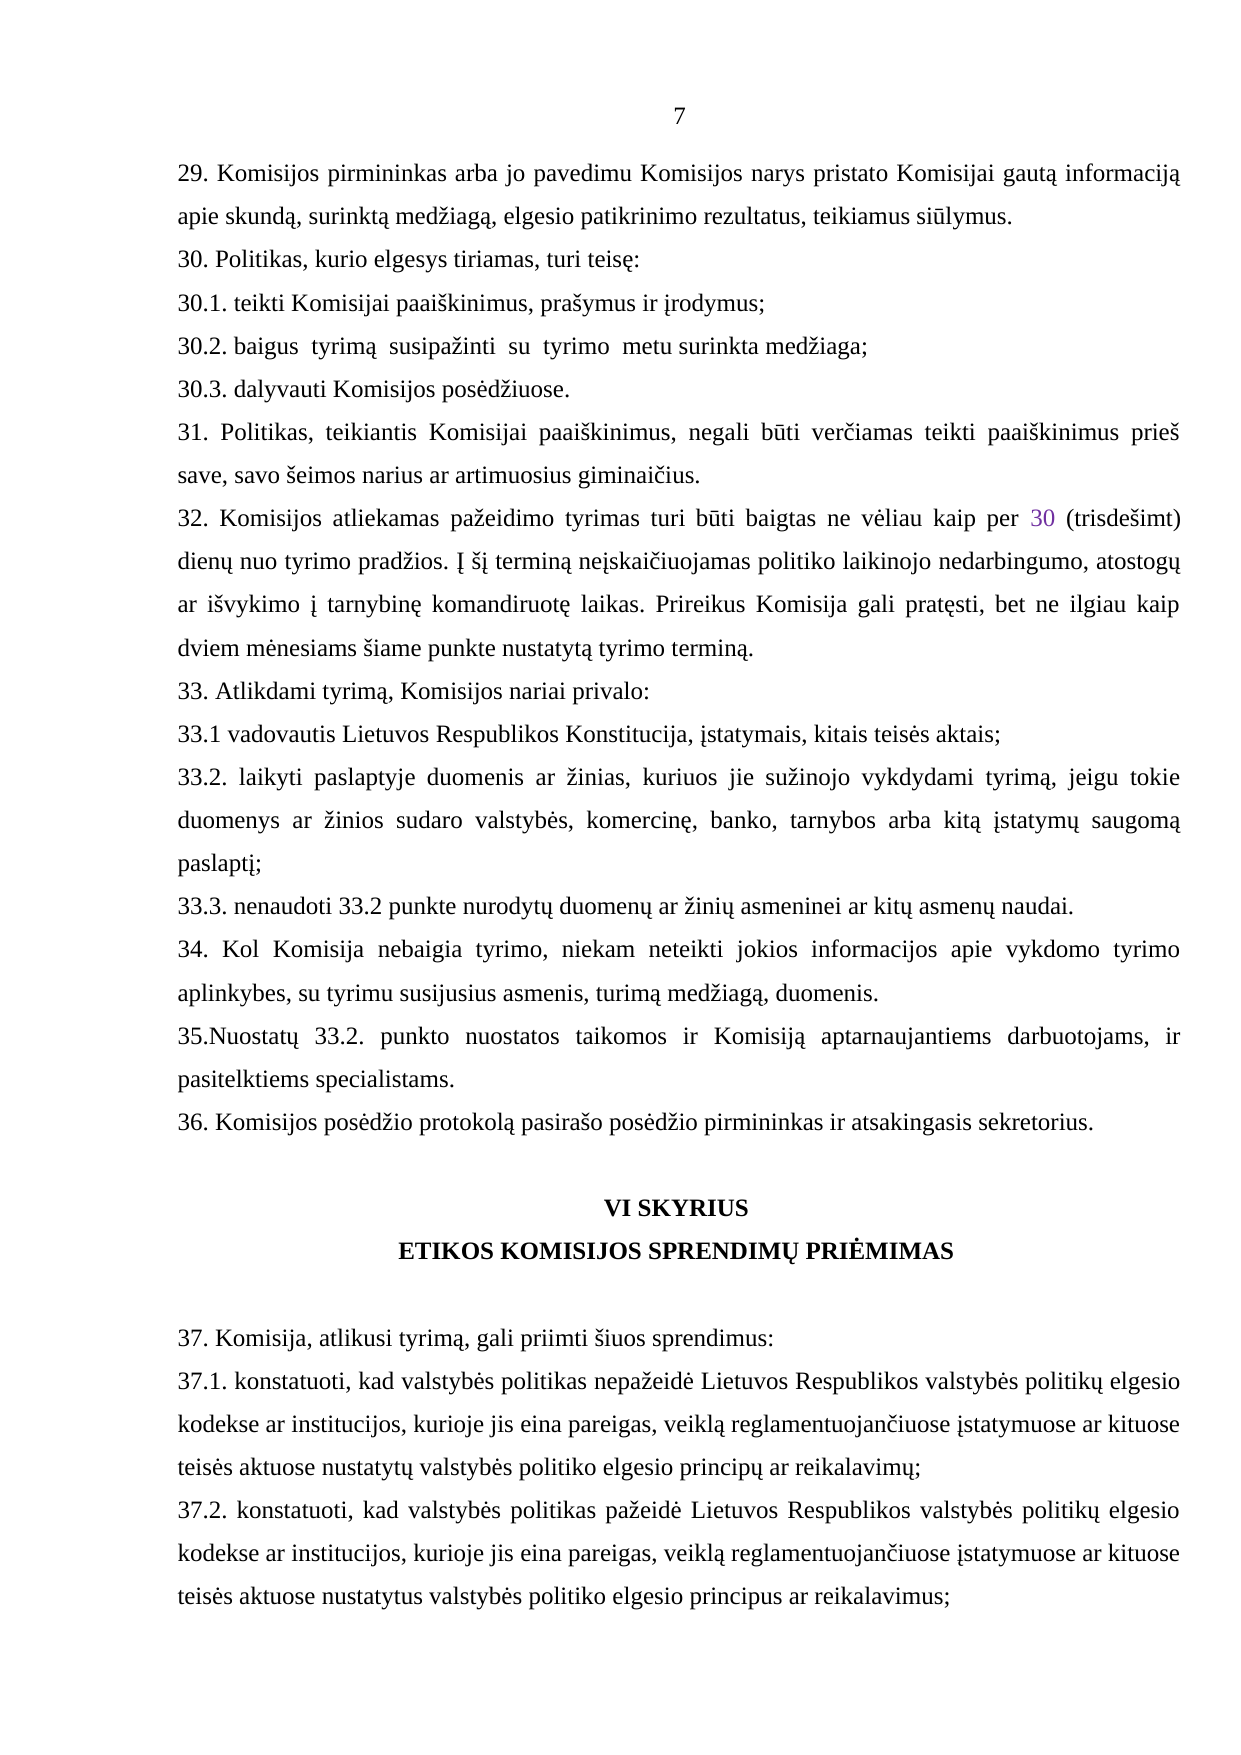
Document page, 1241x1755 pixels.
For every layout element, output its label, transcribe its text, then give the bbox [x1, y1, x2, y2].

text 30.2. baigus tyrimą susipažinti su tyrimo metu surinkta medžiaga; [177, 331, 1181, 359]
text 30.1. teikti Komisijai paaiškinimus, prašymus ir įrodymus; [177, 288, 1181, 316]
text 34. Kol Komisija nebaigia tyrimo, niekam neteikti jokios informacijos apie vykdomo tyrimo aplinkybes, su tyrimu susijusius asmenis, turimą medžiagą, duomenis. [177, 934, 1181, 1006]
text 37. Komisija, atlikusi tyrimą, gali priimti šiuos sprendimus: [177, 1323, 1181, 1351]
text 37.2. konstatuoti, kad valstybės politikas pažeidė Lietuvos Respublikos valstybės politikų elgesio kodekse ar institucijos, kurioje jis eina pareigas, veiklą reglamentuojančiuose įstatymuose ar kituose teisės aktuose nustatytus valstybės politiko elgesio principus ar reikalavimus; [177, 1495, 1181, 1610]
text VI SKYRIUS [177, 1193, 1181, 1222]
text 29. Komisijos pirmininkas arba jo pavedimu Komisijos narys pristato Komisijai gautą informaciją apie skundą, surinktą medžiagą, elgesio patikrinimo rezultatus, teikiamus siūlymus. [177, 158, 1181, 230]
text 31. Politikas, teikiantis Komisijai paaiškinimus, negali būti verčiamas teikti paaiškinimus prieš save, savo šeimos narius ar artimuosius giminaičius. [177, 417, 1181, 489]
text 33. Atlikdami tyrimą, Komisijos nariai privalo: [177, 676, 1181, 704]
text 33.2. laikyti paslaptyje duomenis ar žinias, kuriuos jie sužinojo vykdydami tyrimą, jeigu tokie duomenys ar žinios sudaro valstybės, komercinę, banko, tarnybos arba kitą įstatymų saugomą paslaptį; [177, 762, 1181, 877]
text 33.1 vadovautis Lietuvos Respublikos Konstitucija, įstatymais, kitais teisės aktais; [177, 719, 1181, 748]
text 35.Nuostatų 33.2. punkto nuostatos taikomos ir Komisiją aptarnaujantiems darbuotojams, ir pasitelktiems specialistams. [177, 1021, 1181, 1093]
text 33.3. nenaudoti 33.2 punkte nurodytų duomenų ar žinių asmeninei ar kitų asmenų naudai. [177, 891, 1181, 920]
text ETIKOS KOMISIJOS SPRENDIMŲ PRIĖMIMAS [177, 1236, 1181, 1265]
text 30. Politikas, kurio elgesys tiriamas, turi teisę: [177, 244, 1181, 273]
text 36. Komisijos posėdžio protokolą pasirašo posėdžio pirmininkas ir atsakingasis sekretorius. [177, 1107, 1181, 1136]
text 30.3. dalyvauti Komisijos posėdžiuose. [177, 374, 1181, 403]
text 32. Komisijos atliekamas pažeidimo tyrimas turi būti baigtas ne vėliau kaip per 30 (trisdešimt) dienų nuo tyrimo pradžios. Į šį terminą neįskaičiuojamas politiko laikinojo nedarbingumo, atostogų ar išvykimo į tarnybinę komandiruotę laikas. Prireikus Komisija gali pratęsti, bet ne ilgiau kaip dviem mėnesiams šiame punkte nustatytą tyrimo terminą. [177, 503, 1181, 661]
text 37.1. konstatuoti, kad valstybės politikas nepažeidė Lietuvos Respublikos valstybės politikų elgesio kodekse ar institucijos, kurioje jis eina pareigas, veiklą reglamentuojančiuose įstatymuose ar kituose teisės aktuose nustatytų valstybės politiko elgesio principų ar reikalavimų; [177, 1366, 1181, 1481]
